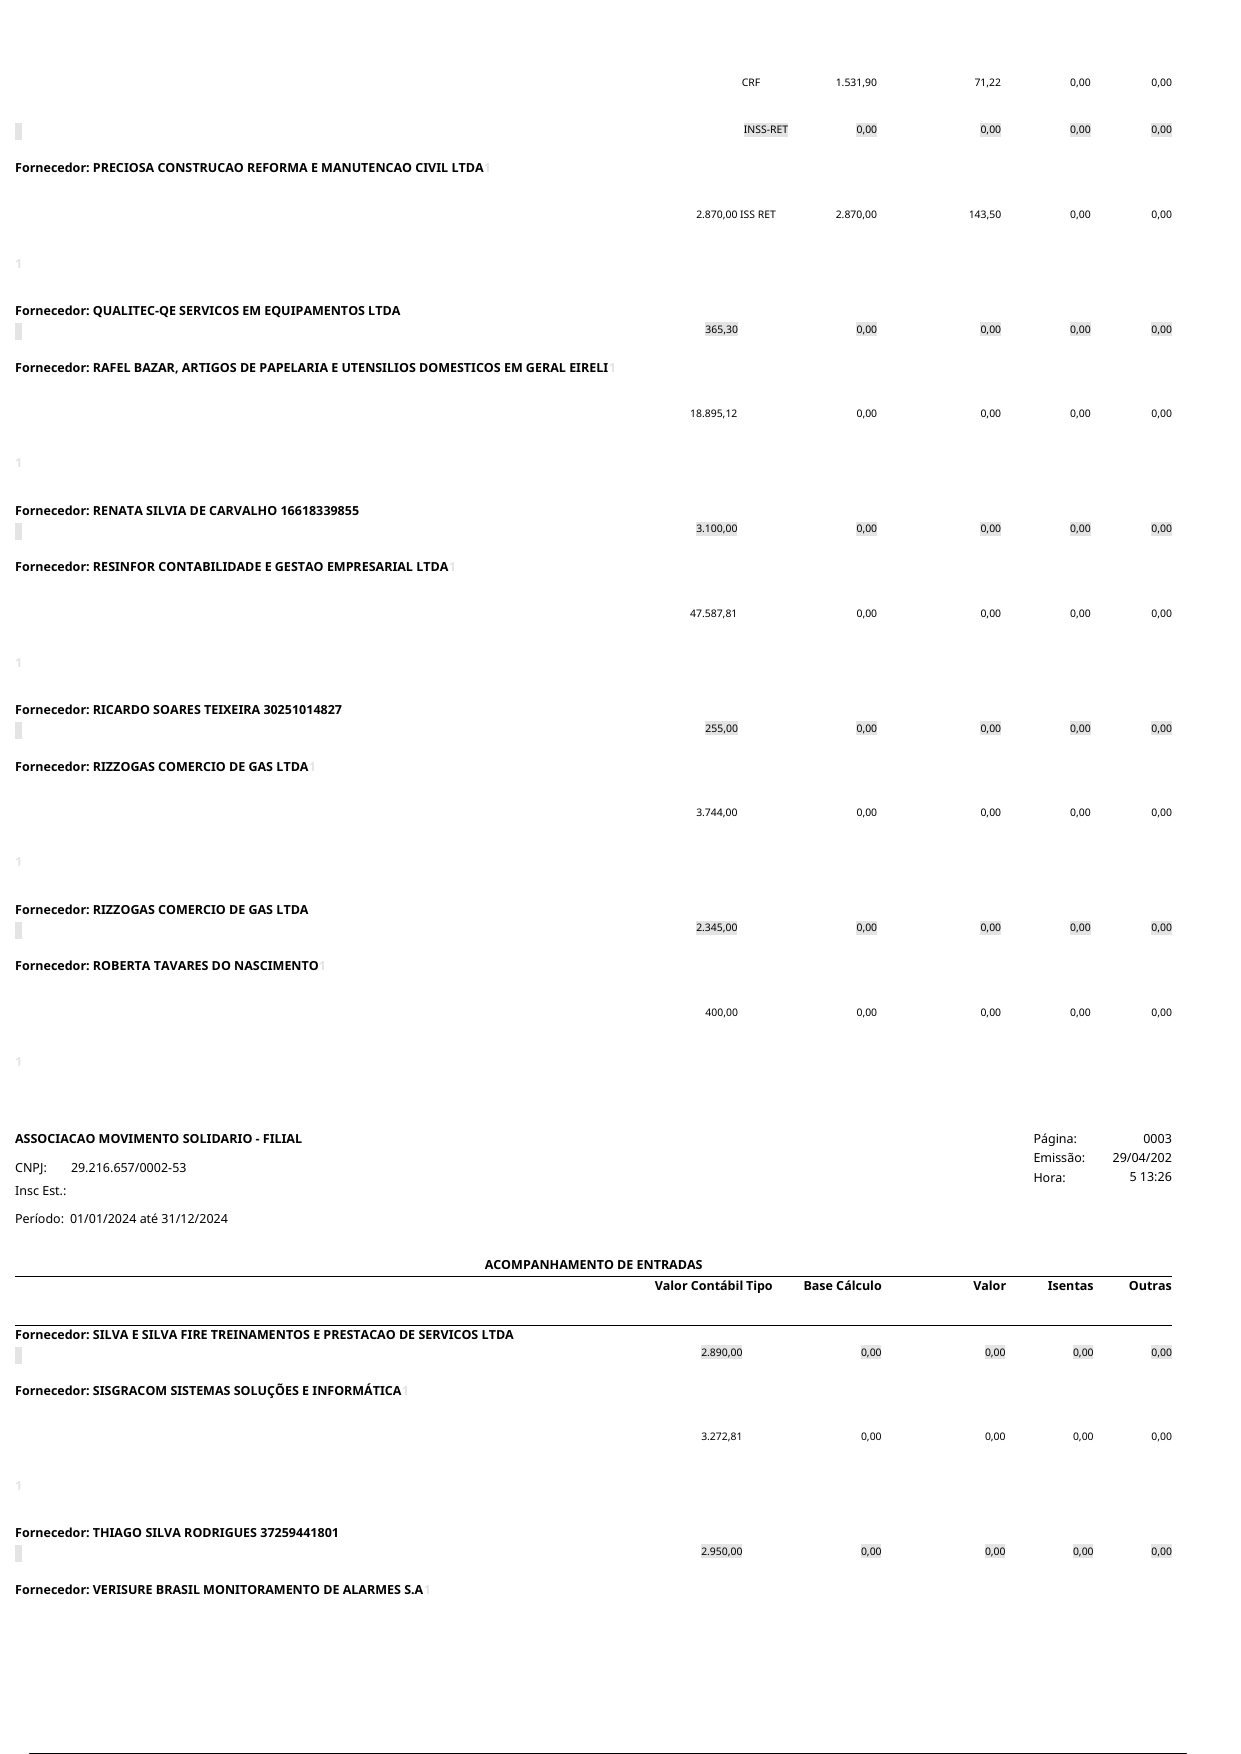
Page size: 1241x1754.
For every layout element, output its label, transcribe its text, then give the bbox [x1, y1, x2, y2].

table_cell [969, 255, 1030, 302]
table_cell 0,00 [964, 1326, 1033, 1382]
table_cell [799, 454, 968, 502]
table_cell 2.890,00 [655, 1326, 746, 1382]
table_cell Tipo [746, 1277, 803, 1325]
table_header 0003 29/04/2025 13:26 [1108, 1130, 1172, 1276]
table_cell 0,00 [1030, 207, 1106, 255]
table_header ASSOCIACAO MOVIMENTO SOLIDARIO - FILIAL CNPJ: 29.216.657/0002-53 Insc Est.: Período: 01/01/2024 até 31/12/2024 ACOMPANHAMENTO DE ENTRADAS [15, 1130, 746, 1276]
table_cell [969, 1053, 1030, 1100]
table_header [964, 1130, 1033, 1276]
table_cell 0,00 [799, 806, 968, 853]
table_cell Base Cálculo [803, 1277, 964, 1325]
table_cell [650, 559, 799, 606]
table_cell 0,00 [1033, 1326, 1108, 1382]
table_header [746, 1130, 803, 1276]
table_cell Fornecedor: THIAGO SILVA RODRIGUES 37259441801 1 [15, 1524, 654, 1581]
table_cell [15, 1005, 650, 1053]
table_cell [1106, 758, 1172, 806]
table_cell 0,00 [969, 901, 1030, 957]
table_cell 400,00 [650, 1005, 799, 1053]
table_cell 255,00 [650, 701, 799, 758]
table_cell 0,00 [1030, 75, 1106, 123]
table_cell [1106, 359, 1172, 407]
table_cell [969, 853, 1030, 901]
table_cell 3.272,81 [655, 1429, 746, 1477]
table_cell Fornecedor: RIZZOGAS COMERCIO DE GAS LTDA 1 [15, 901, 650, 957]
table_cell [1108, 1581, 1172, 1629]
table_cell Fornecedor: VERISURE BRASIL MONITORAMENTO DE ALARMES S.A1 [15, 1581, 654, 1629]
table_cell [799, 559, 968, 606]
table_cell 0,00 [1106, 806, 1172, 853]
table_cell 0,00 [969, 1005, 1030, 1053]
table_cell [1030, 758, 1106, 806]
table_cell 1 [15, 1053, 650, 1100]
table_cell 0,00 [1106, 123, 1172, 159]
table_cell [799, 1053, 968, 1100]
table_cell 18.895,12 [650, 407, 799, 454]
table_cell [1030, 654, 1106, 701]
table_cell [969, 359, 1030, 407]
table_cell 0,00 [1106, 606, 1172, 654]
table_cell [650, 160, 799, 207]
table_cell 0,00 [799, 302, 968, 359]
table_cell [650, 255, 799, 302]
table_cell [15, 75, 650, 123]
table_cell 1 [15, 1477, 654, 1524]
table_cell 0,00 [964, 1429, 1033, 1477]
table_cell [15, 606, 650, 654]
table_cell [799, 958, 968, 1005]
table_cell 0,00 [803, 1524, 964, 1581]
table_cell 0,00 [799, 606, 968, 654]
table_cell [15, 1277, 654, 1325]
table_cell [746, 1429, 803, 1477]
table_cell [655, 1581, 746, 1629]
table_cell [1033, 1477, 1108, 1524]
table_cell [746, 1581, 803, 1629]
table_cell 0,00 [799, 502, 968, 558]
table_cell CRF [650, 75, 799, 123]
table_cell [803, 1581, 964, 1629]
table_cell [1106, 559, 1172, 606]
table_cell [799, 160, 968, 207]
table_cell [15, 407, 650, 454]
table_cell [746, 1326, 803, 1382]
table_cell 0,00 [1030, 901, 1106, 957]
table_cell [1033, 1382, 1108, 1429]
table_cell [650, 359, 799, 407]
table_cell 0,00 [803, 1326, 964, 1382]
table_cell 47.587,81 [650, 606, 799, 654]
table_cell Fornecedor: SISGRACOM SISTEMAS SOLUÇÕES E INFORMÁTICA1 [15, 1382, 654, 1429]
table_cell 1.531,90 [799, 75, 968, 123]
table_cell 0,00 [1106, 1005, 1172, 1053]
table_cell 0,00 [969, 302, 1030, 359]
table_cell 0,00 [1030, 302, 1106, 359]
table_cell Isentas [1033, 1277, 1108, 1325]
table_cell 0,00 [969, 407, 1030, 454]
table_cell 0,00 [1030, 502, 1106, 558]
table_cell [650, 758, 799, 806]
table_cell [803, 1477, 964, 1524]
table_cell 0,00 [1033, 1524, 1108, 1581]
table_cell 0,00 [1030, 806, 1106, 853]
table_cell 0,00 [964, 1524, 1033, 1581]
table_cell 2.870,00 ISS RET [650, 207, 799, 255]
table_cell 0,00 [1030, 701, 1106, 758]
table_cell 0,00 [1030, 123, 1106, 159]
table_cell INSS-RET [650, 123, 799, 159]
table_cell 0,00 [799, 123, 968, 159]
table_cell [799, 654, 968, 701]
table_cell Fornecedor: PRECIOSA CONSTRUCAO REFORMA E MANUTENCAO CIVIL LTDA1 [15, 160, 650, 207]
table_cell [969, 454, 1030, 502]
table_cell [969, 958, 1030, 1005]
table_cell [746, 1524, 803, 1581]
table_cell [799, 758, 968, 806]
table_cell 0,00 [1106, 502, 1172, 558]
table_cell [746, 1477, 803, 1524]
table_cell [1030, 853, 1106, 901]
table_cell Outras [1108, 1277, 1172, 1325]
table_cell [969, 559, 1030, 606]
table_cell 0,00 [1108, 1326, 1172, 1382]
table_cell Fornecedor: RICARDO SOARES TEIXEIRA 30251014827 1 [15, 701, 650, 758]
table_cell Fornecedor: SILVA E SILVA FIRE TREINAMENTOS E PRESTACAO DE SERVICOS LTDA 1 [15, 1326, 654, 1382]
table_cell 365,30 [650, 302, 799, 359]
table_cell Fornecedor: QUALITEC-QE SERVICOS EM EQUIPAMENTOS LTDA 1 [15, 302, 650, 359]
table_cell [15, 207, 650, 255]
table_cell Valor Contábil [655, 1277, 746, 1325]
table_cell [655, 1382, 746, 1429]
table_cell 1 [15, 853, 650, 901]
table_cell [1030, 958, 1106, 1005]
table_cell [1106, 958, 1172, 1005]
table_cell [964, 1477, 1033, 1524]
table_cell 0,00 [1106, 302, 1172, 359]
table_cell [1108, 1477, 1172, 1524]
table_cell [746, 1382, 803, 1429]
table_cell Fornecedor: RAFEL BAZAR, ARTIGOS DE PAPELARIA E UTENSILIOS DOMESTICOS EM GERAL EIRELI1 [15, 359, 650, 407]
table_cell [969, 654, 1030, 701]
table_cell 71,22 [969, 75, 1030, 123]
table_cell 0,00 [969, 806, 1030, 853]
table_cell 0,00 [969, 701, 1030, 758]
table_cell [1108, 1382, 1172, 1429]
table_cell [650, 654, 799, 701]
table_cell [650, 853, 799, 901]
table_cell 0,00 [1030, 407, 1106, 454]
table_cell 0,00 [969, 502, 1030, 558]
table_cell 0,00 [799, 407, 968, 454]
table_cell [969, 160, 1030, 207]
table_cell 1 [15, 454, 650, 502]
table_cell [1030, 255, 1106, 302]
table_cell 0,00 [1108, 1524, 1172, 1581]
table_cell [1030, 559, 1106, 606]
table_cell [969, 758, 1030, 806]
table_cell [1106, 160, 1172, 207]
table_cell 0,00 [1106, 901, 1172, 957]
table_cell 0,00 [1106, 207, 1172, 255]
table_cell Fornecedor: RENATA SILVIA DE CARVALHO 16618339855 1 [15, 502, 650, 558]
table_cell 0,00 [1030, 1005, 1106, 1053]
table_cell 2.345,00 [650, 901, 799, 957]
table_cell 0,00 [969, 123, 1030, 159]
table_cell [1106, 1053, 1172, 1100]
table_cell [655, 1477, 746, 1524]
table_cell [964, 1581, 1033, 1629]
table_cell 0,00 [1106, 407, 1172, 454]
table_cell 1 [15, 654, 650, 701]
table_cell 2.870,00 [799, 207, 968, 255]
table_cell 2.950,00 [655, 1524, 746, 1581]
table_cell 0,00 [803, 1429, 964, 1477]
table_cell 0,00 [1106, 701, 1172, 758]
table_cell 0,00 [1030, 606, 1106, 654]
table_cell Fornecedor: RESINFOR CONTABILIDADE E GESTAO EMPRESARIAL LTDA1 [15, 559, 650, 606]
table_cell [799, 359, 968, 407]
table_cell 0,00 [1108, 1429, 1172, 1477]
table_cell [803, 1382, 964, 1429]
table_cell [799, 255, 968, 302]
table_cell Fornecedor: ROBERTA TAVARES DO NASCIMENTO1 [15, 958, 650, 1005]
table_cell [1030, 359, 1106, 407]
table_cell 1 [15, 123, 650, 159]
table_cell 1 [15, 255, 650, 302]
table_cell [1030, 1053, 1106, 1100]
table_cell 0,00 [1033, 1429, 1108, 1477]
table_cell [1033, 1581, 1108, 1629]
table_cell 0,00 [799, 901, 968, 957]
table_cell [1106, 654, 1172, 701]
table_cell [1106, 255, 1172, 302]
table_cell Valor [964, 1277, 1033, 1325]
table_cell [799, 853, 968, 901]
table_cell 0,00 [799, 701, 968, 758]
table_cell [15, 1429, 654, 1477]
table_cell [650, 454, 799, 502]
table_cell 0,00 [969, 606, 1030, 654]
table_cell [1106, 454, 1172, 502]
table_cell [964, 1382, 1033, 1429]
table_cell [650, 1053, 799, 1100]
table_cell 3.100,00 [650, 502, 799, 558]
table_cell 0,00 [1106, 75, 1172, 123]
table_header Página: Emissão: Hora: [1033, 1130, 1108, 1276]
table_cell [1030, 454, 1106, 502]
table_cell 3.744,00 [650, 806, 799, 853]
table_cell [1106, 853, 1172, 901]
table_cell [1030, 160, 1106, 207]
table_cell [15, 806, 650, 853]
table_cell 143,50 [969, 207, 1030, 255]
table_cell 0,00 [799, 1005, 968, 1053]
table_header [803, 1130, 964, 1276]
table_cell Fornecedor: RIZZOGAS COMERCIO DE GAS LTDA1 [15, 758, 650, 806]
table_cell [650, 958, 799, 1005]
